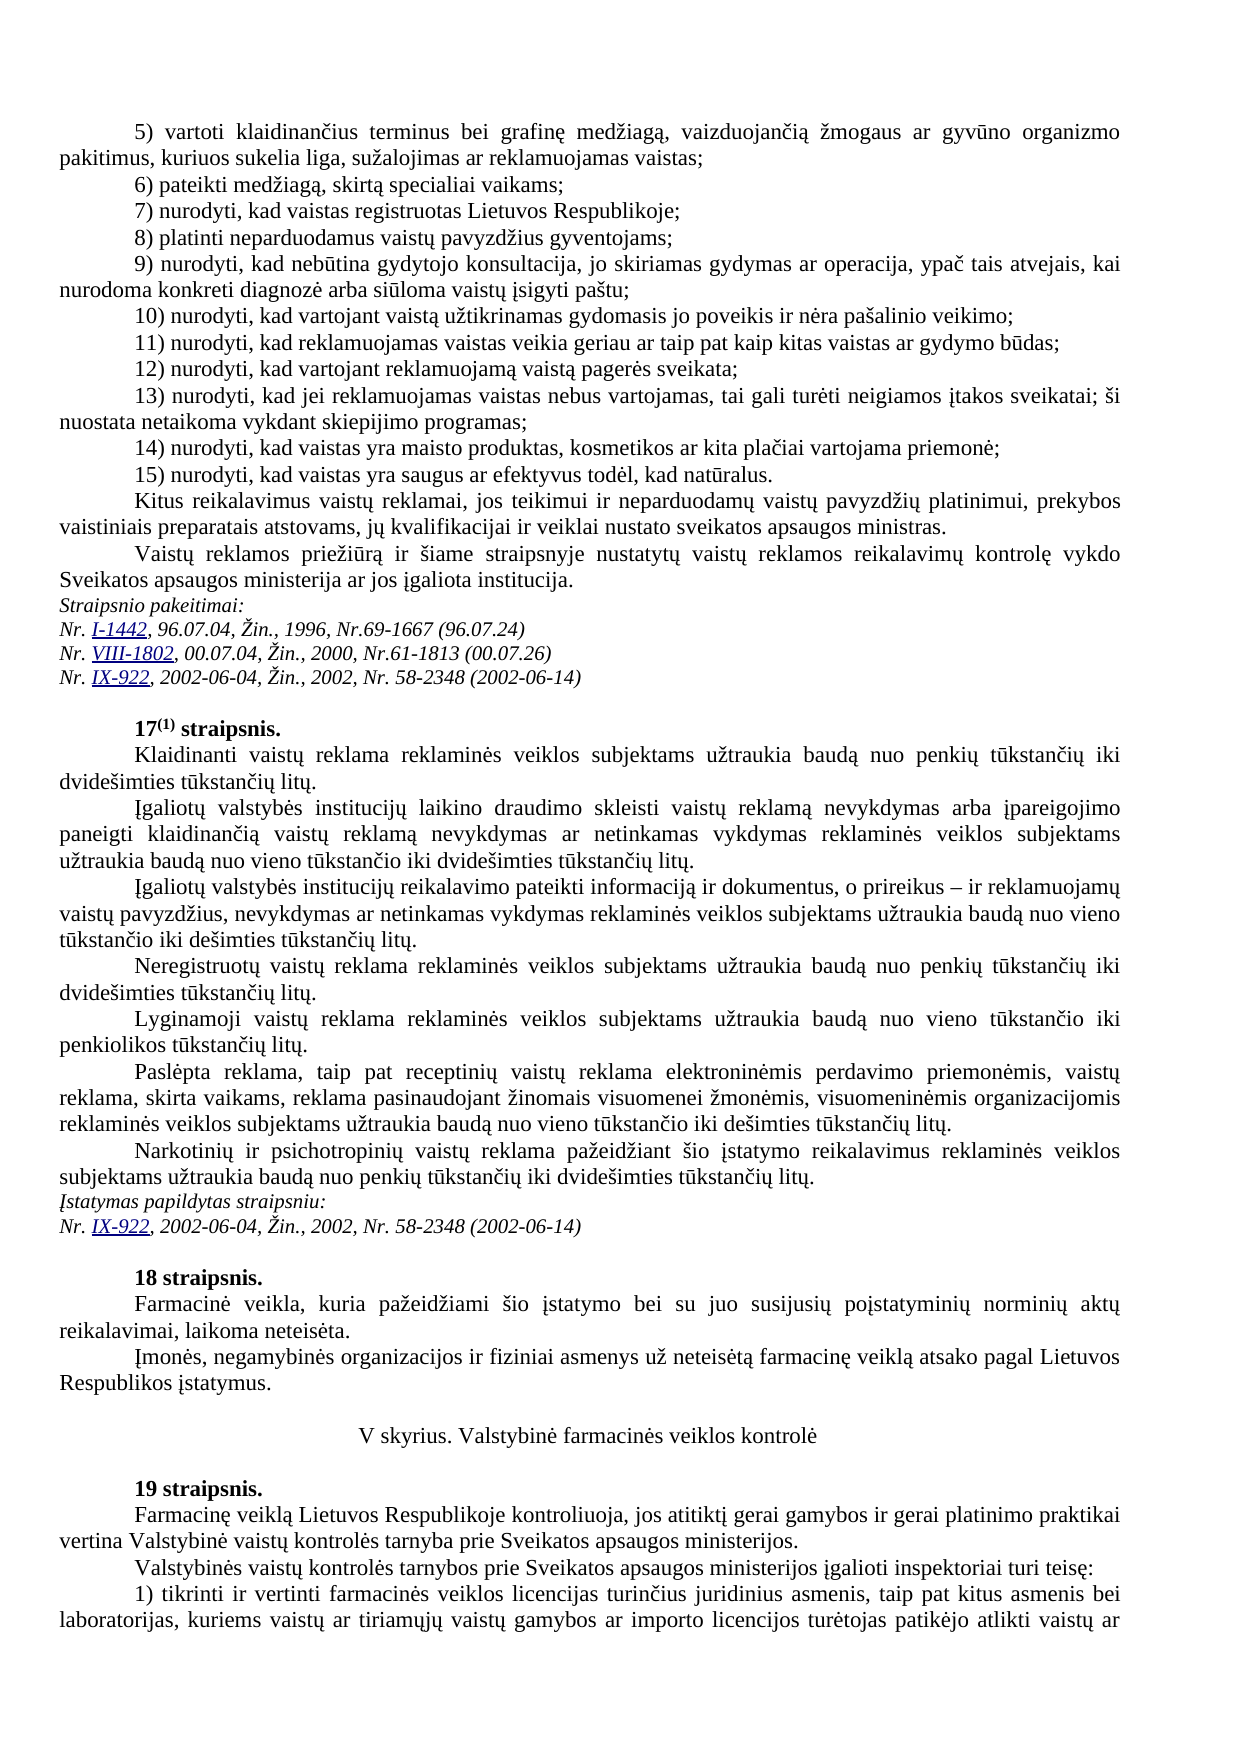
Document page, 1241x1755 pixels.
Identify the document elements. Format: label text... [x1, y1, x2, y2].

text Valstybinės vaistų kontrolės tarnybos prie Sveikatos apsaugos ministerijos įgalioti inspektoriai turi teisę: [59, 1554, 1122, 1580]
text Farmacinę veiklą Lietuvos Respublikoje kontroliuoja, jos atitiktį gerai gamybos ir gerai platinimo praktikai vertina Valstybinė vaistų kontrolės tarnyba prie Sveikatos apsaugos ministerijos. [59, 1501, 1122, 1554]
text Įgaliotų valstybės institucijų reikalavimo pateikti informaciją ir dokumentus, o prireikus – ir reklamuojamų vaistų pavyzdžius, nevykdymas ar netinkamas vykdymas reklaminės veiklos subjektams užtraukia baudą nuo vieno tūkstančio iki dešimties tūkstančių litų. [59, 873, 1122, 952]
text 1) tikrinti ir vertinti farmacinės veiklos licencijas turinčius juridinius asmenis, taip pat kitus asmenis bei laboratorijas, kuriems vaistų ar tiriamųjų vaistų gamybos ar importo licencijos turėtojas patikėjo atlikti vaistų ar [59, 1580, 1122, 1633]
text 15) nurodyti, kad vaistas yra saugus ar efektyvus todėl, kad natūralus. [59, 461, 1122, 487]
text 9) nurodyti, kad nebūtina gydytojo konsultacija, jo skiriamas gydymas ar operacija, ypač tais atvejais, kai nurodoma konkreti diagnozė arba siūloma vaistų įsigyti paštu; [59, 250, 1122, 303]
text 7) nurodyti, kad vaistas registruotas Lietuvos Respublikoje; [59, 197, 1122, 223]
text 5) vartoti klaidinančius terminus bei grafinę medžiagą, vaizduojančią žmogaus ar gyvūno organizmo pakitimus, kuriuos sukelia liga, sužalojimas ar reklamuojamas vaistas; [59, 118, 1122, 171]
text 10) nurodyti, kad vartojant vaistą užtikrinamas gydomasis jo poveikis ir nėra pašalinio veikimo; [59, 303, 1122, 329]
text 8) platinti neparduodamus vaistų pavyzdžius gyventojams; [59, 223, 1122, 250]
text Įstatymas papildytas straipsniu: [59, 1189, 1122, 1213]
text Nr. IX-922, 2002-06-04, Žin., 2002, Nr. 58-2348 (2002-06-14) [59, 1213, 1122, 1238]
text Kitus reikalavimus vaistų reklamai, jos teikimui ir neparduodamų vaistų pavyzdžių platinimui, prekybos vaistiniais preparatais atstovams, jų kvalifikacijai ir veiklai nustato sveikatos apsaugos ministras. [59, 487, 1122, 540]
text 14) nurodyti, kad vaistas yra maisto produktas, kosmetikos ar kita plačiai vartojama priemonė; [59, 434, 1122, 461]
text Nr. I-1442, 96.07.04, Žin., 1996, Nr.69-1667 (96.07.24) [59, 617, 1122, 641]
text Farmacinė veikla, kuria pažeidžiami šio įstatymo bei su juo susijusių poįstatyminių norminių aktų reikalavimai, laikoma neteisėta. [59, 1290, 1122, 1343]
text Įmonės, negamybinės organizacijos ir fiziniai asmenys už neteisėtą farmacinę veiklą atsako pagal Lietuvos Respublikos įstatymus. [59, 1343, 1122, 1396]
text 12) nurodyti, kad vartojant reklamuojamą vaistą pagerės sveikata; [59, 355, 1122, 382]
text Vaistų reklamos priežiūrą ir šiame straipsnyje nustatytų vaistų reklamos reikalavimų kontrolę vykdo Sveikatos apsaugos ministerija ar jos įgaliota institucija. [59, 540, 1122, 592]
text Lyginamoji vaistų reklama reklaminės veiklos subjektams užtraukia baudą nuo vieno tūkstančio iki penkiolikos tūkstančių litų. [59, 1005, 1122, 1058]
text 17(1) straipsnis. [59, 715, 1122, 741]
text Nr. VIII-1802, 00.07.04, Žin., 2000, Nr.61-1813 (00.07.26) [59, 641, 1122, 665]
text Įgaliotų valstybės institucijų laikino draudimo skleisti vaistų reklamą nevykdymas arba įpareigojimo paneigti klaidinančią vaistų reklamą nevykdymas ar netinkamas vykdymas reklaminės veiklos subjektams užtraukia baudą nuo vieno tūkstančio iki dvidešimties tūkstančių litų. [59, 794, 1122, 873]
text 18 straipsnis. [59, 1264, 1122, 1290]
text V skyrius. Valstybinė farmacinės veiklos kontrolė [59, 1422, 1122, 1448]
text Narkotinių ir psichotropinių vaistų reklama pažeidžiant šio įstatymo reikalavimus reklaminės veiklos subjektams užtraukia baudą nuo penkių tūkstančių iki dvidešimties tūkstančių litų. [59, 1137, 1122, 1189]
text Paslėpta reklama, taip pat receptinių vaistų reklama elektroninėmis perdavimo priemonėmis, vaistų reklama, skirta vaikams, reklama pasinaudojant žinomais visuomenei žmonėmis, visuomeninėmis organizacijomis reklaminės veiklos subjektams užtraukia baudą nuo vieno tūkstančio iki dešimties tūkstančių litų. [59, 1058, 1122, 1137]
text Nr. IX-922, 2002-06-04, Žin., 2002, Nr. 58-2348 (2002-06-14) [59, 665, 1122, 689]
text 19 straipsnis. [59, 1475, 1122, 1501]
text Straipsnio pakeitimai: [59, 592, 1122, 617]
text 11) nurodyti, kad reklamuojamas vaistas veikia geriau ar taip pat kaip kitas vaistas ar gydymo būdas; [59, 329, 1122, 355]
text 6) pateikti medžiagą, skirtą specialiai vaikams; [59, 171, 1122, 197]
text Klaidinanti vaistų reklama reklaminės veiklos subjektams užtraukia baudą nuo penkių tūkstančių iki dvidešimties tūkstančių litų. [59, 741, 1122, 794]
text Neregistruotų vaistų reklama reklaminės veiklos subjektams užtraukia baudą nuo penkių tūkstančių iki dvidešimties tūkstančių litų. [59, 952, 1122, 1005]
text 13) nurodyti, kad jei reklamuojamas vaistas nebus vartojamas, tai gali turėti neigiamos įtakos sveikatai; ši nuostata netaikoma vykdant skiepijimo programas; [59, 382, 1122, 434]
